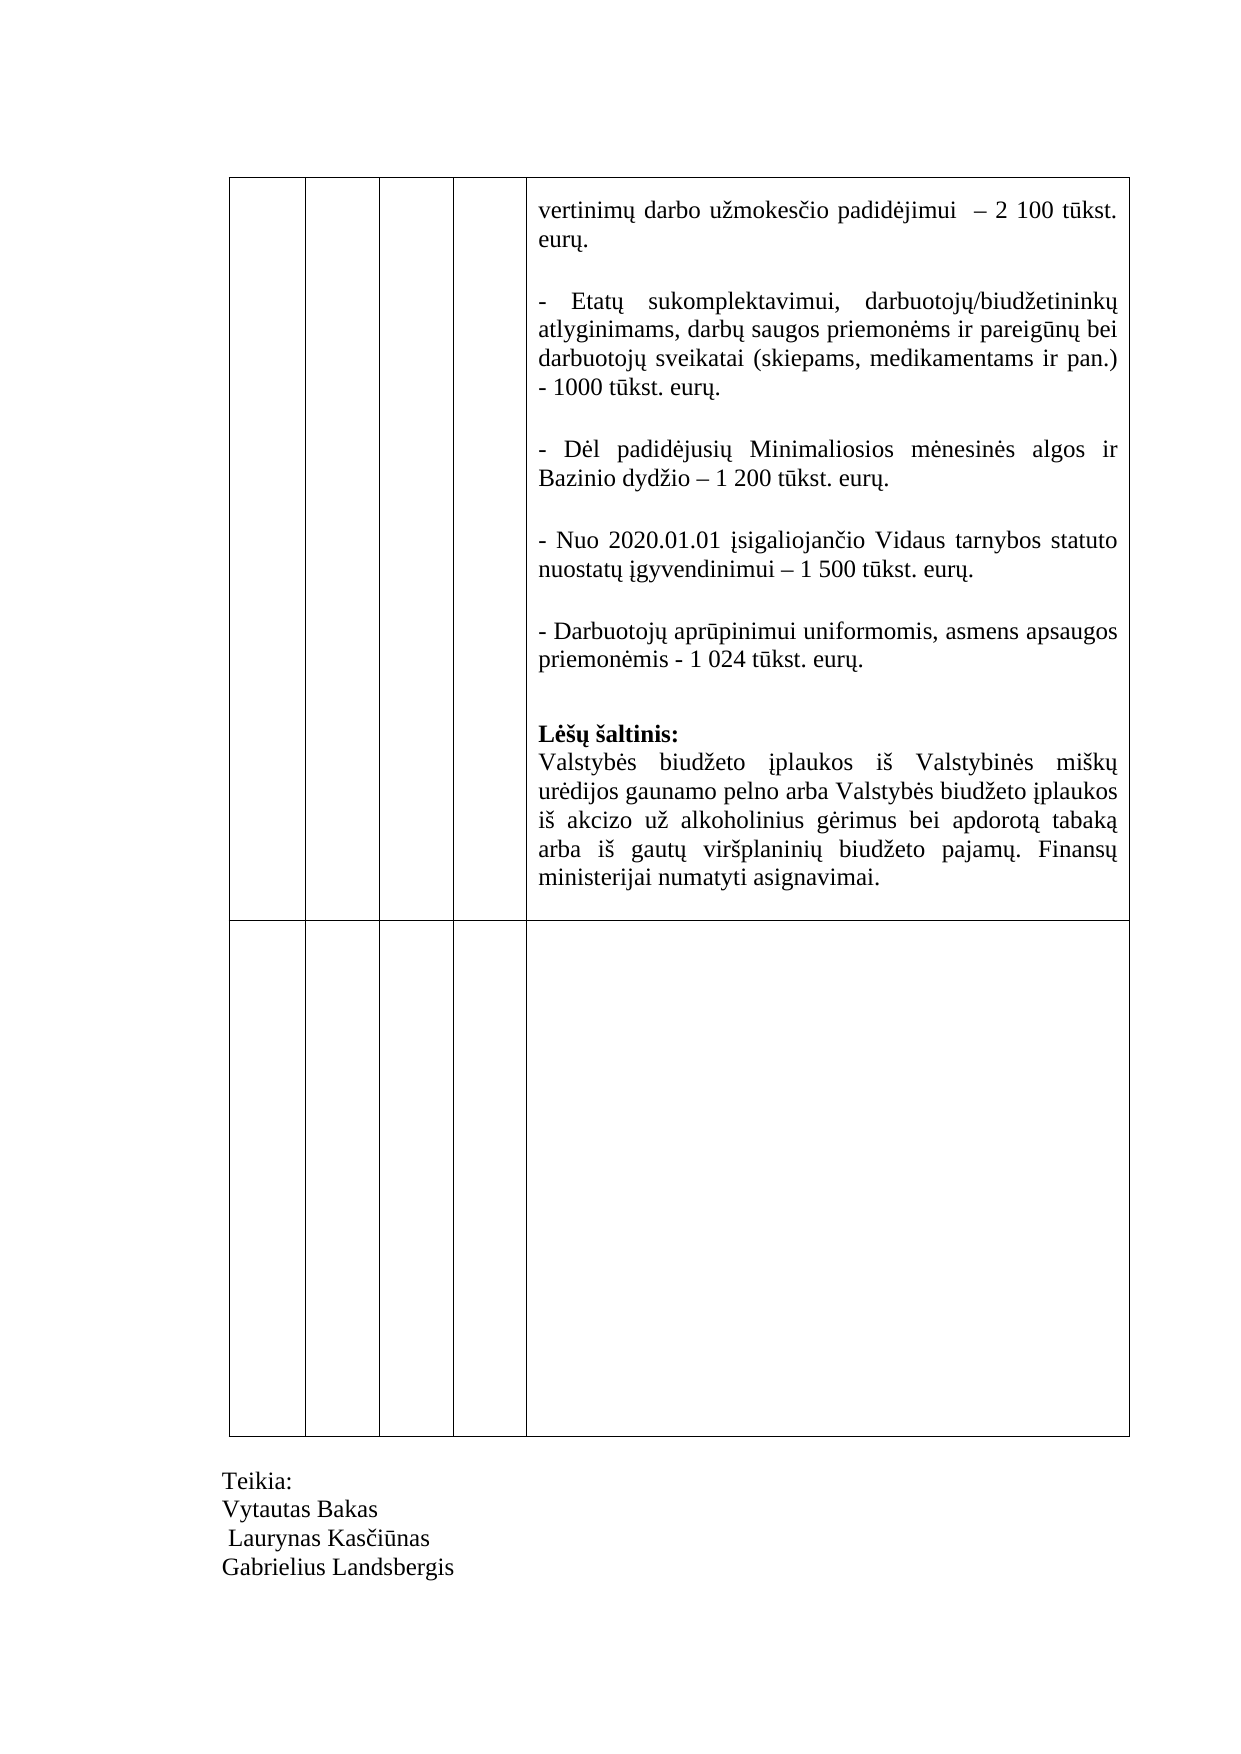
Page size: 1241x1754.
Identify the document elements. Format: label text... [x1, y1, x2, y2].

text Teikia: [222, 1466, 1181, 1494]
table_cell [527, 921, 1129, 1436]
table_cell [230, 921, 305, 1436]
table_cell [230, 178, 305, 920]
table_cell [454, 178, 526, 920]
table_cell [380, 921, 453, 1436]
text Laurynas Kasčiūnas [222, 1523, 1181, 1552]
table_cell [306, 178, 379, 920]
text Gabrielius Landsbergis [222, 1552, 1181, 1581]
table_cell [380, 178, 453, 920]
text Vytautas Bakas [222, 1494, 1181, 1523]
table_cell vertinimų darbo užmokesčio padidėjimui – 2 100 tūkst. eurų. - Etatų sukomplektavimui, darbuotojų/biudžetininkų atlyginimams, darbų saugos priemonėms ir pareigūnų bei darbuotojų sveikatai (skiepams, medikamentams ir pan.) - 1000 tūkst. eurų. - Dėl padidėjusių Minimaliosios mėnesinės algos ir Bazinio dydžio – 1 200 tūkst. eurų. - Nuo 2020.01.01 įsigaliojančio Vidaus tarnybos statuto nuostatų įgyvendinimui – 1 500 tūkst. eurų. - Darbuotojų aprūpinimui uniformomis, asmens apsaugos priemonėmis - 1 024 tūkst. eurų. Lėšų šaltinis: Valstybės biudžeto įplaukos iš Valstybinės miškų urėdijos gaunamo pelno arba Valstybės biudžeto įplaukos iš akcizo už alkoholinius gėrimus bei apdorotą tabaką arba iš gautų viršplaninių biudžeto pajamų. Finansų ministerijai numatyti asignavimai. [527, 178, 1129, 920]
table_cell [454, 921, 526, 1436]
table_cell [306, 921, 379, 1436]
